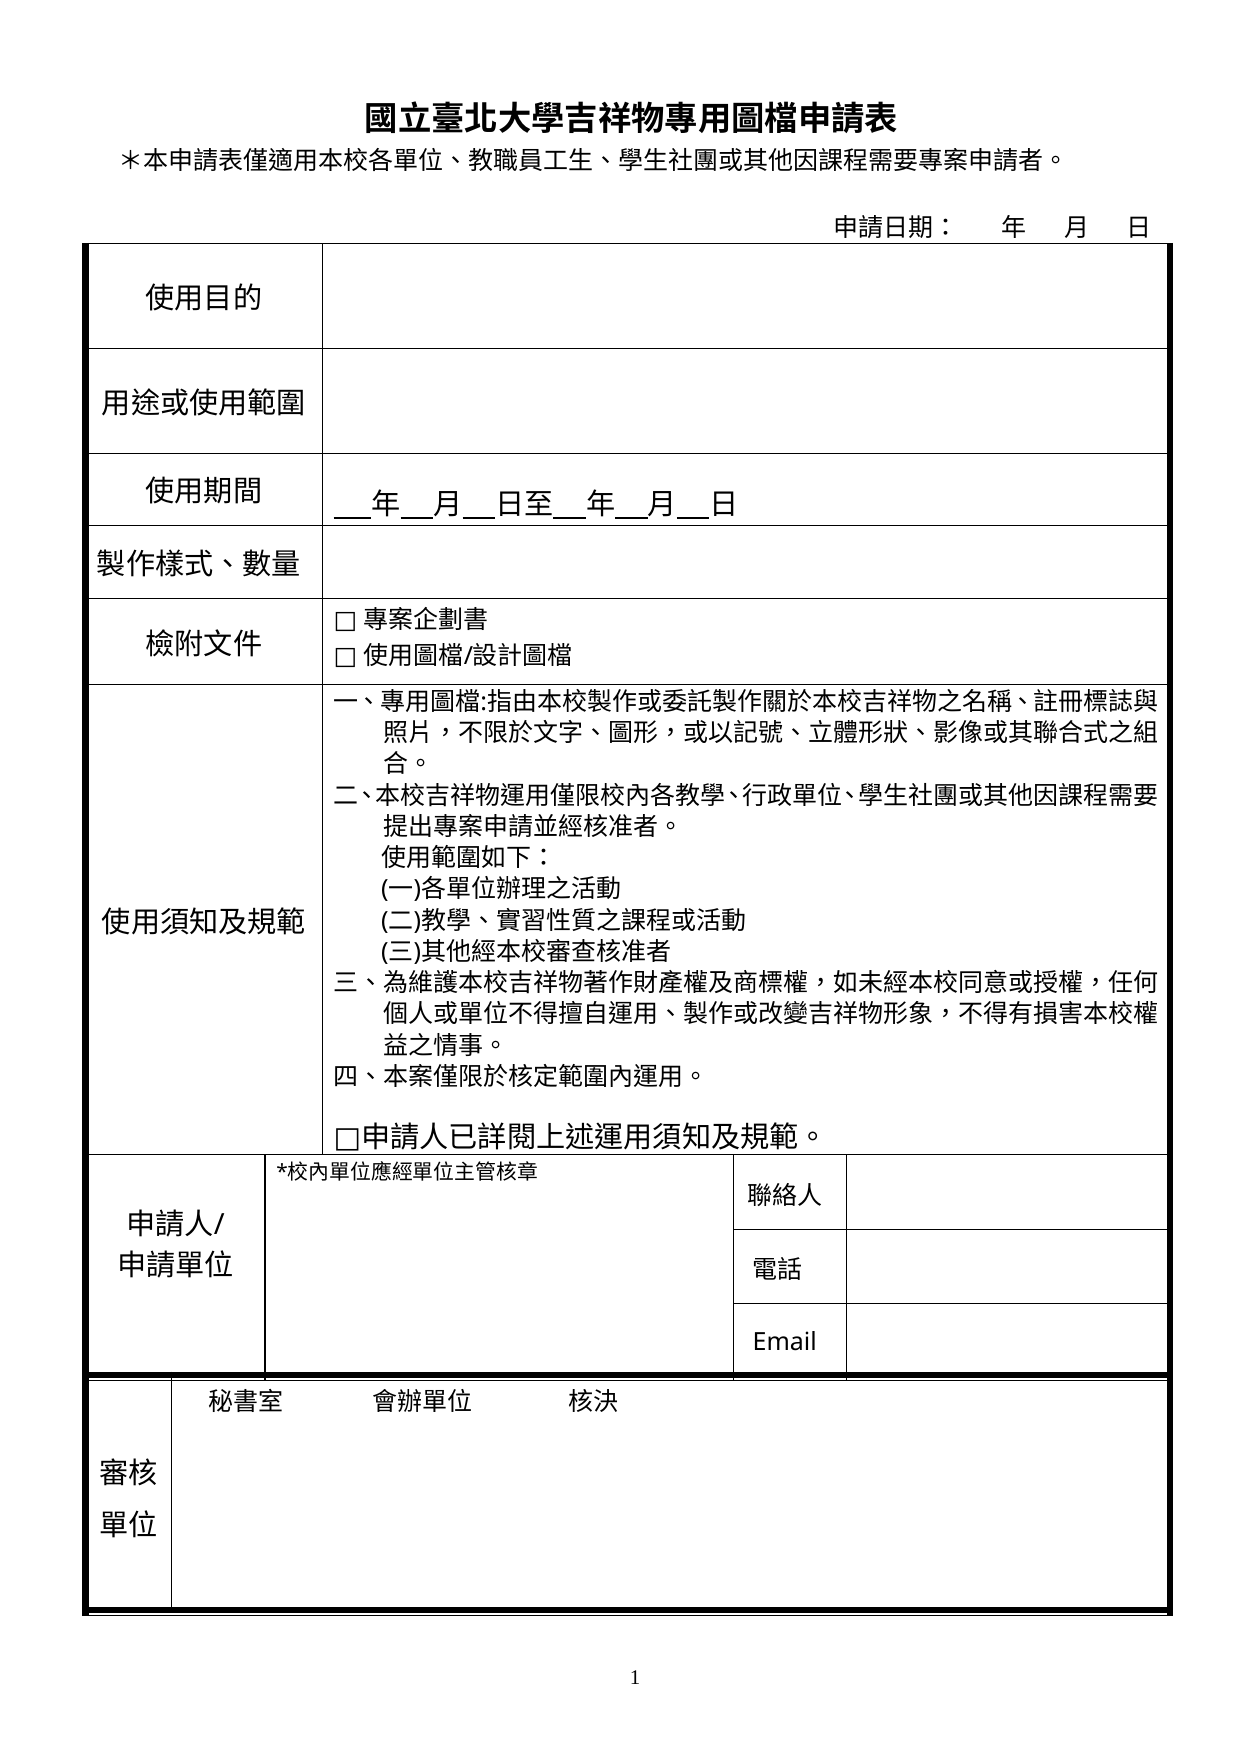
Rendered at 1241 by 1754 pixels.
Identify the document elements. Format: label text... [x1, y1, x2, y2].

table_cell Email [734, 1304, 846, 1372]
table_cell 審核單位 [89, 1381, 171, 1607]
table_cell 聯絡人 [734, 1155, 846, 1228]
table_cell 年 月 日至 年 月 日 [323, 454, 1167, 525]
table_cell [323, 526, 1167, 598]
table_cell 使用須知及規範 [89, 685, 322, 1154]
table_cell 一、專用圖檔:指由本校製作或委託製作關於本校吉祥物之名稱、註冊標誌與照片，不限於文字、圖形，或以記號、立體形狀、影像或其聯合式之組合。 二、本校吉祥物運用僅限校內各教學、行政單位、學生社團或其他因課程需要提出專案申請並經核准者。 使用範圍如下： (一)各單位辦理之活動 (二)教學、實習性質之課程或活動 (三)其他經本校審查核准者 三、為維護本校吉祥物著作財產權及商標權，如未經本校同意或授權，任何個人或單位不得擅自運用、製作或改變吉祥物形象，不得有損害本校權益之情事。 四、本案僅限於核定範圍內運用。 □申請人已詳閱上述運用須知及規範。 [323, 685, 1167, 1154]
table_header 使用目的 [89, 244, 322, 348]
table_cell □ 專案企劃書 □ 使用圖檔/設計圖檔 [323, 599, 1167, 684]
text 申請日期： 年 月 日 [118, 212, 1152, 243]
table_cell 使用期間 [89, 454, 322, 525]
table_cell 用途或使用範圍 [89, 349, 322, 453]
table_cell [847, 1304, 1167, 1372]
table_cell [847, 1155, 1167, 1228]
table_cell 製作樣式、數量 [89, 526, 322, 598]
table_cell *校內單位應經單位主管核章 [266, 1155, 733, 1372]
table_cell [847, 1230, 1167, 1303]
table_cell 申請人/ 申請單位 [89, 1155, 264, 1372]
text 國立臺北大學吉祥物專用圖檔申請表 [118, 89, 1152, 141]
table_cell 檢附文件 [89, 599, 322, 684]
table_cell [323, 349, 1167, 453]
table_cell 電話 [734, 1230, 846, 1303]
text ＊本申請表僅適用本校各單位、教職員工生、學生社團或其他因課程需要專案申請者。 [118, 141, 1152, 176]
table_header [323, 244, 1167, 348]
table_cell 秘書室 會辦單位 核決 [172, 1381, 1167, 1607]
